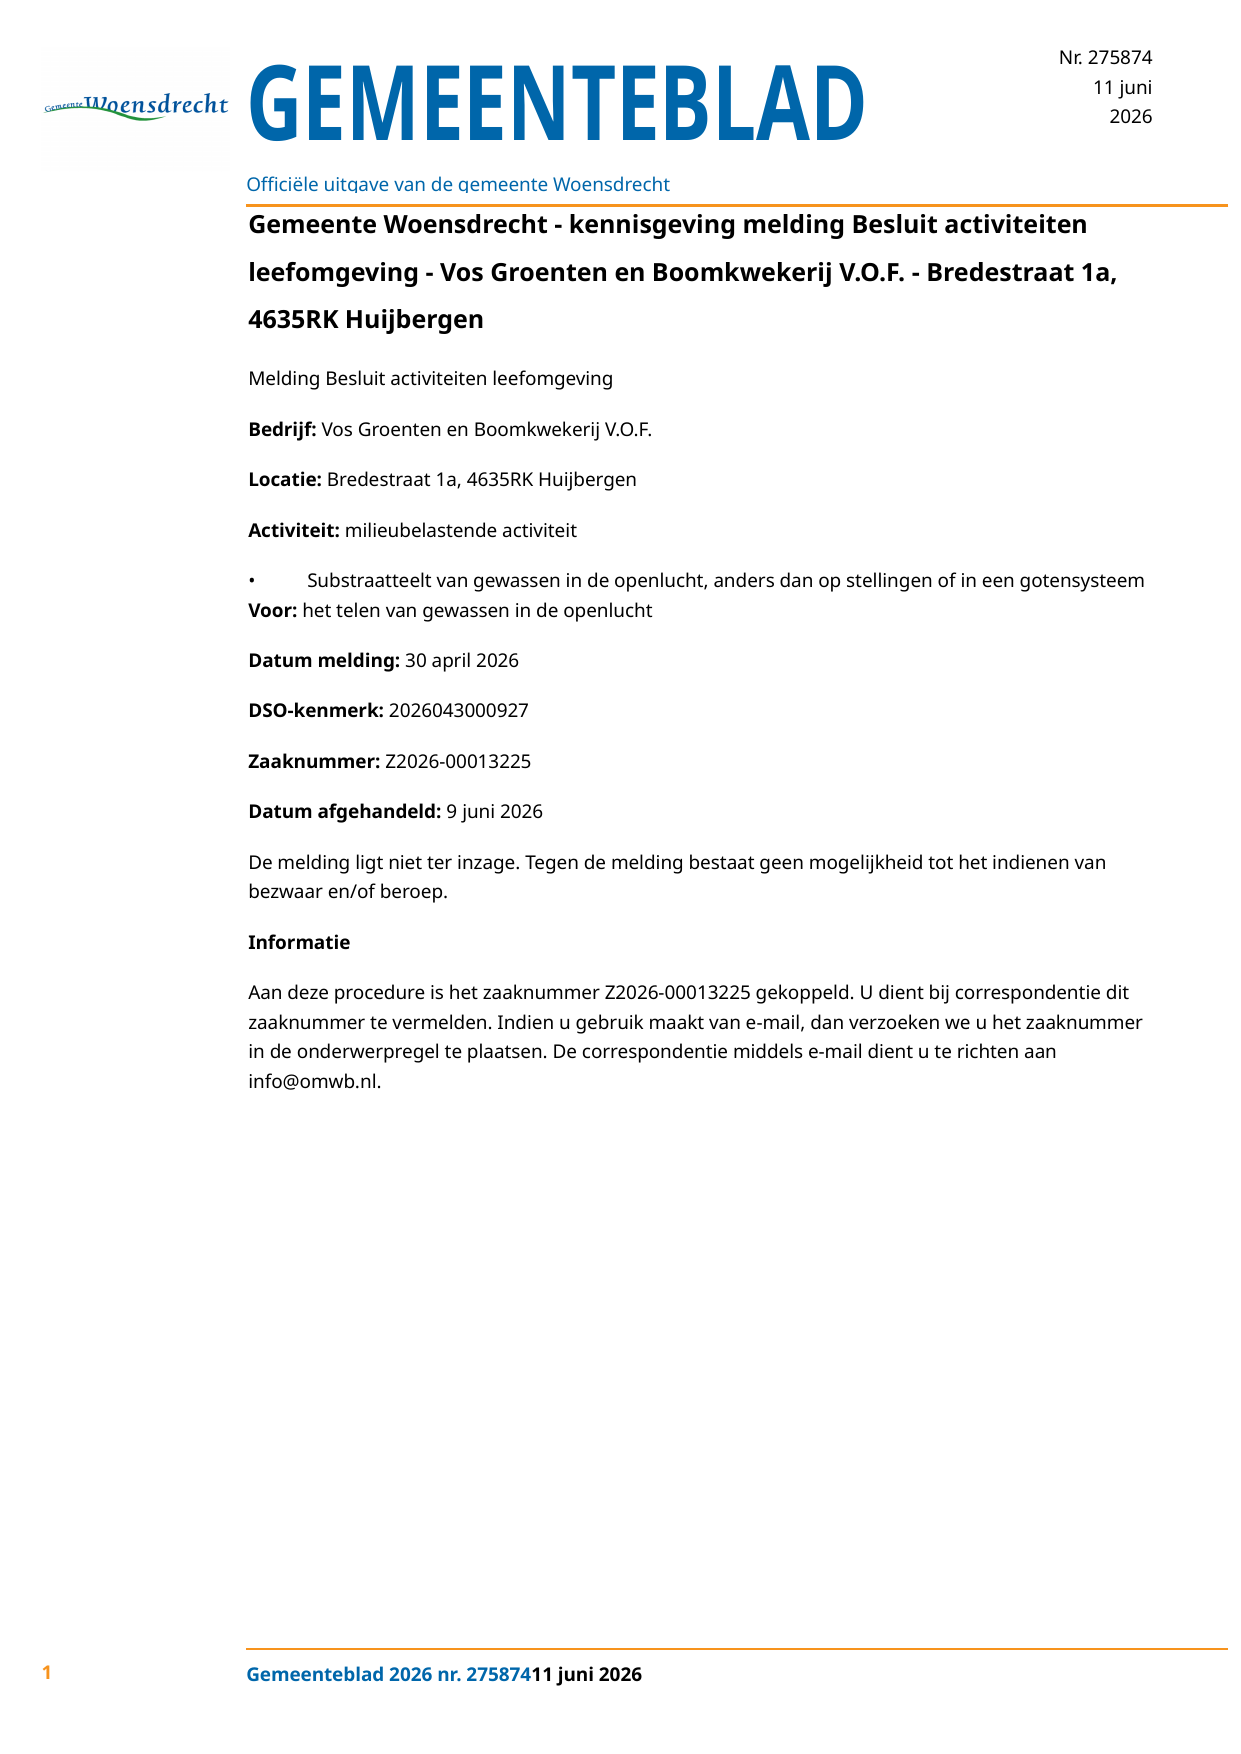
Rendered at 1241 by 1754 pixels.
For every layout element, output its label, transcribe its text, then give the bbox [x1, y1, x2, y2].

list Substraatteelt van gewassen in de openlucht, anders dan op stellingen of in een gotensysteem [248, 567, 1152, 593]
text Datum melding: 30 april 2026 [248, 647, 1152, 673]
text De melding ligt niet ter inzage. Tegen de melding bestaat geen mogelijkheid tot het indienen van bezwaar en/of beroep. [248, 849, 1152, 904]
text Bedrijf: Vos Groenten en Boomkwekerij V.O.F. [248, 416, 1152, 442]
text Gemeente Woensdrecht - kennisgeving melding Besluit activiteiten leefomgeving - Vos Groenten en Boomkwekerij V.O.F. - Bredestraat 1a, 4635RK Huijbergen [248, 207, 1152, 336]
text Voor: het telen van gewassen in de openlucht [248, 597, 1152, 622]
text Zaaknummer: Z2026-00013225 [248, 748, 1152, 774]
text Locatie: Bredestraat 1a, 4635RK Huijbergen [248, 466, 1152, 492]
text Datum afgehandeld: 9 juni 2026 [248, 798, 1152, 824]
picture [41, 47, 231, 172]
text DSO-kenmerk: 2026043000927 [248, 698, 1152, 723]
text Informatie [248, 929, 1152, 954]
text Activiteit: milieubelastende activiteit [248, 517, 1152, 542]
text Aan deze procedure is het zaaknummer Z2026-00013225 gekoppeld. U dient bij correspondentie dit zaaknummer te vermelden. Indien u gebruik maakt van e-mail, dan verzoeken we u het zaaknummer in de onderwerpregel te plaatsen. De correspondentie middels e-mail dient u te richten aan info@omwb.nl. [248, 979, 1152, 1094]
text Melding Besluit activiteiten leefomgeving [248, 366, 1152, 391]
